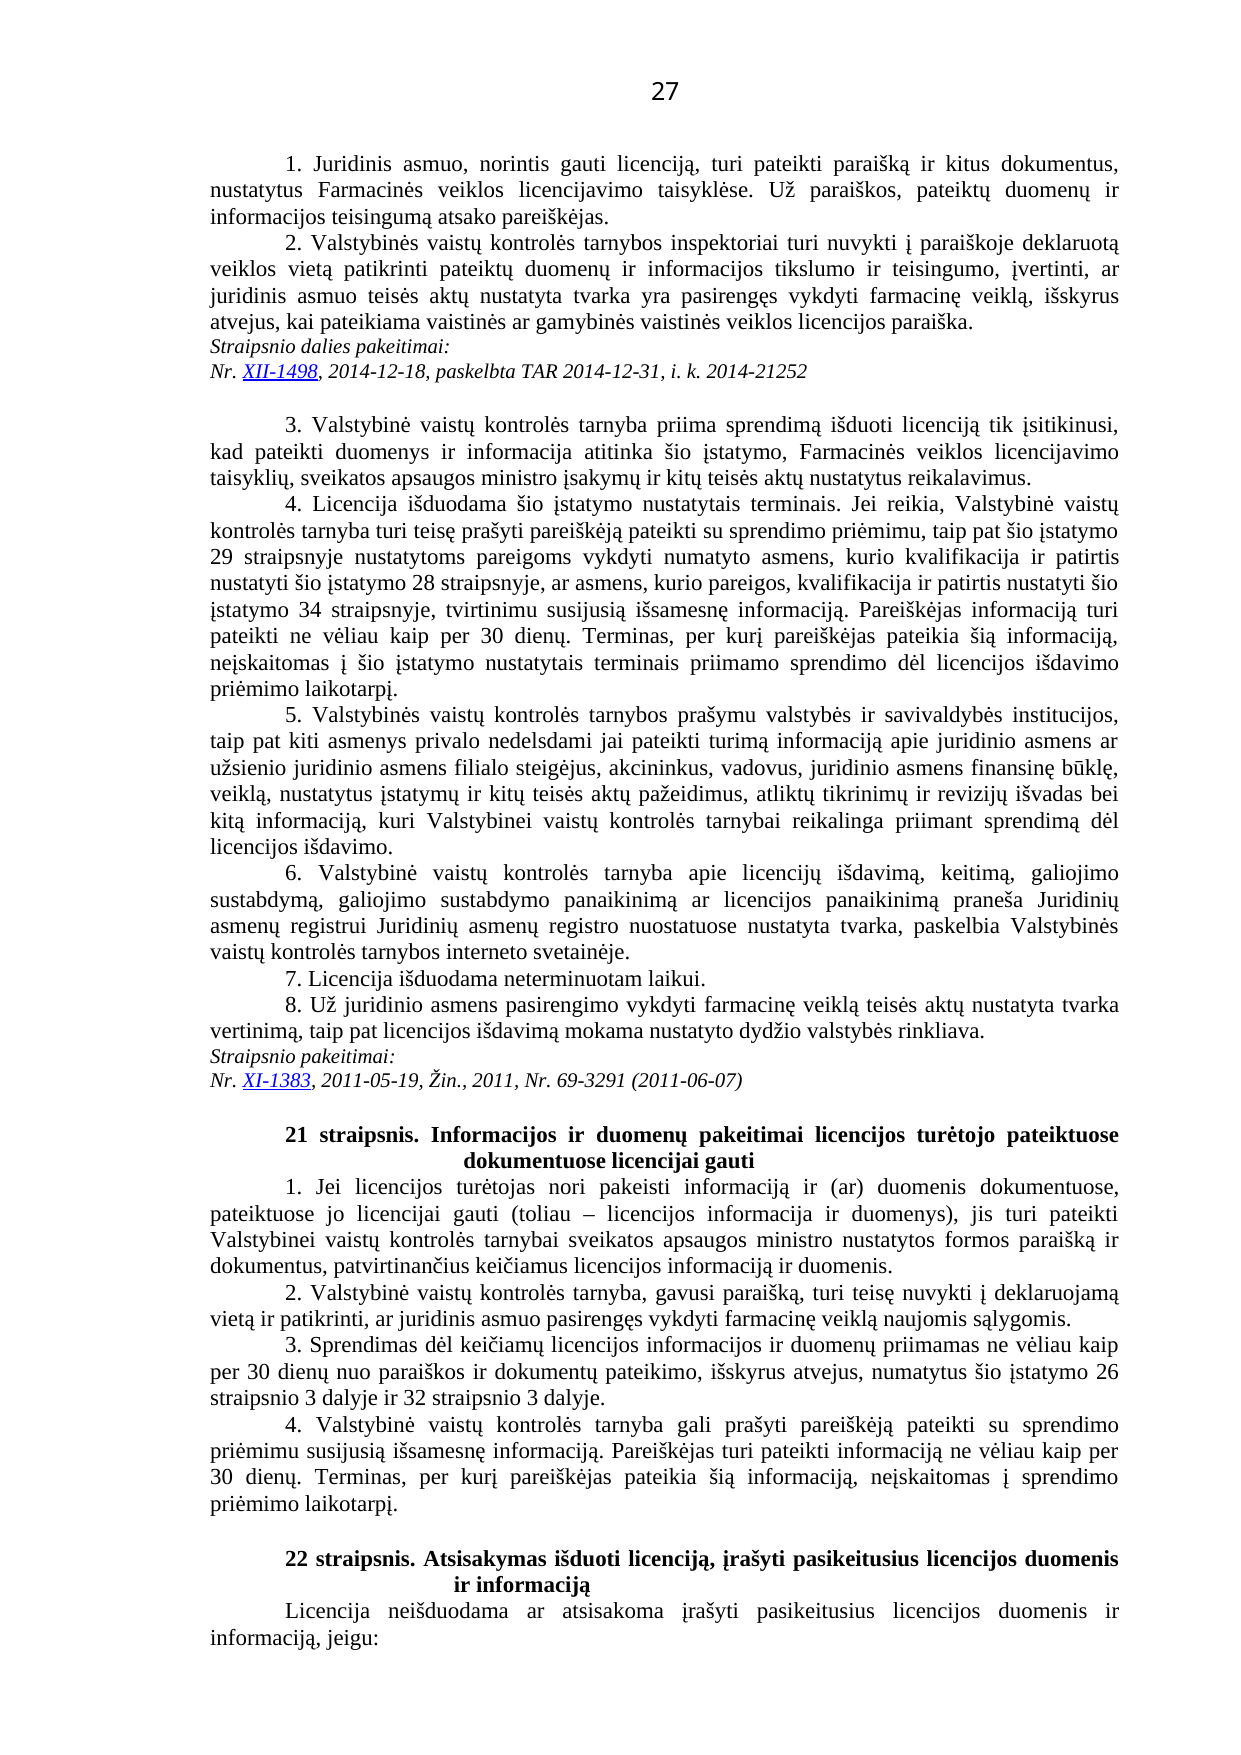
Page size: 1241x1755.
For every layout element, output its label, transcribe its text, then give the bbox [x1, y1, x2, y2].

text 22 straipsnis. Atsisakymas išduoti licenciją, įrašyti pasikeitusius licencijos duomenis ir informaciją [285, 1545, 1120, 1597]
text 21 straipsnis. Informacijos ir duomenų pakeitimai licencijos turėtojo pateiktuose dokumentuose licencijai gauti [285, 1121, 1120, 1173]
text 8. Už juridinio asmens pasirengimo vykdyti farmacinę veiklą teisės aktų nustatyta tvarka vertinimą, taip pat licencijos išdavimą mokama nustatyto dydžio valstybės rinkliava. [210, 991, 1120, 1044]
text Nr. XI-1383, 2011-05-19, Žin., 2011, Nr. 69-3291 (2011-06-07) [210, 1068, 1120, 1092]
text 7. Licencija išduodama neterminuotam laikui. [210, 965, 1120, 991]
text 1. Juridinis asmuo, norintis gauti licenciją, turi pateikti paraišką ir kitus dokumentus, nustatytus Farmacinės veiklos licencijavimo taisyklėse. Už paraiškos, pateiktų duomenų ir informacijos teisingumą atsako pareiškėjas. [210, 150, 1120, 229]
text 5. Valstybinės vaistų kontrolės tarnybos prašymu valstybės ir savivaldybės institucijos, taip pat kiti asmenys privalo nedelsdami jai pateikti turimą informaciją apie juridinio asmens ar užsienio juridinio asmens filialo steigėjus, akcininkus, vadovus, juridinio asmens finansinę būklę, veiklą, nustatytus įstatymų ir kitų teisės aktų pažeidimus, atliktų tikrinimų ir revizijų išvadas bei kitą informaciją, kuri Valstybinei vaistų kontrolės tarnybai reikalinga priimant sprendimą dėl licencijos išdavimo. [210, 701, 1120, 859]
text Straipsnio pakeitimai: [210, 1044, 1120, 1068]
text 2. Valstybinės vaistų kontrolės tarnybos inspektoriai turi nuvykti į paraiškoje deklaruotą veiklos vietą patikrinti pateiktų duomenų ir informacijos tikslumo ir teisingumo, įvertinti, ar juridinis asmuo teisės aktų nustatyta tvarka yra pasirengęs vykdyti farmacinę veiklą, išskyrus atvejus, kai pateikiama vaistinės ar gamybinės vaistinės veiklos licencijos paraiška. [210, 229, 1120, 334]
text 3. Valstybinė vaistų kontrolės tarnyba priima sprendimą išduoti licenciją tik įsitikinusi, kad pateikti duomenys ir informacija atitinka šio įstatymo, Farmacinės veiklos licencijavimo taisyklių, sveikatos apsaugos ministro įsakymų ir kitų teisės aktų nustatytus reikalavimus. [210, 411, 1120, 490]
text 6. Valstybinė vaistų kontrolės tarnyba apie licencijų išdavimą, keitimą, galiojimo sustabdymą, galiojimo sustabdymo panaikinimą ar licencijos panaikinimą praneša Juridinių asmenų registrui Juridinių asmenų registro nuostatuose nustatyta tvarka, paskelbia Valstybinės vaistų kontrolės tarnybos interneto svetainėje. [210, 859, 1120, 965]
text Nr. XII-1498, 2014-12-18, paskelbta TAR 2014-12-31, i. k. 2014-21252 [210, 358, 1120, 383]
text 3. Sprendimas dėl keičiamų licencijos informacijos ir duomenų priimamas ne vėliau kaip per 30 dienų nuo paraiškos ir dokumentų pateikimo, išskyrus atvejus, numatytus šio įstatymo 26 straipsnio 3 dalyje ir 32 straipsnio 3 dalyje. [210, 1332, 1120, 1411]
text Licencija neišduodama ar atsisakoma įrašyti pasikeitusius licencijos duomenis ir informaciją, jeigu: [210, 1597, 1120, 1650]
text Straipsnio dalies pakeitimai: [210, 334, 1120, 358]
text 1. Jei licencijos turėtojas nori pakeisti informaciją ir (ar) duomenis dokumentuose, pateiktuose jo licencijai gauti (toliau – licencijos informacija ir duomenys), jis turi pateikti Valstybinei vaistų kontrolės tarnybai sveikatos apsaugos ministro nustatytos formos paraišką ir dokumentus, patvirtinančius keičiamus licencijos informaciją ir duomenis. [210, 1173, 1120, 1279]
text 4. Valstybinė vaistų kontrolės tarnyba gali prašyti pareiškėją pateikti su sprendimo priėmimu susijusią išsamesnę informaciją. Pareiškėjas turi pateikti informaciją ne vėliau kaip per 30 dienų. Terminas, per kurį pareiškėjas pateikia šią informaciją, neįskaitomas į sprendimo priėmimo laikotarpį. [210, 1411, 1120, 1516]
text 4. Licencija išduodama šio įstatymo nustatytais terminais. Jei reikia, Valstybinė vaistų kontrolės tarnyba turi teisę prašyti pareiškėją pateikti su sprendimo priėmimu, taip pat šio įstatymo 29 straipsnyje nustatytoms pareigoms vykdyti numatyto asmens, kurio kvalifikacija ir patirtis nustatyti šio įstatymo 28 straipsnyje, ar asmens, kurio pareigos, kvalifikacija ir patirtis nustatyti šio įstatymo 34 straipsnyje, tvirtinimu susijusią išsamesnę informaciją. Pareiškėjas informaciją turi pateikti ne vėliau kaip per 30 dienų. Terminas, per kurį pareiškėjas pateikia šią informaciją, neįskaitomas į šio įstatymo nustatytais terminais priimamo sprendimo dėl licencijos išdavimo priėmimo laikotarpį. [210, 490, 1120, 701]
text 2. Valstybinė vaistų kontrolės tarnyba, gavusi paraišką, turi teisę nuvykti į deklaruojamą vietą ir patikrinti, ar juridinis asmuo pasirengęs vykdyti farmacinę veiklą naujomis sąlygomis. [210, 1279, 1120, 1332]
